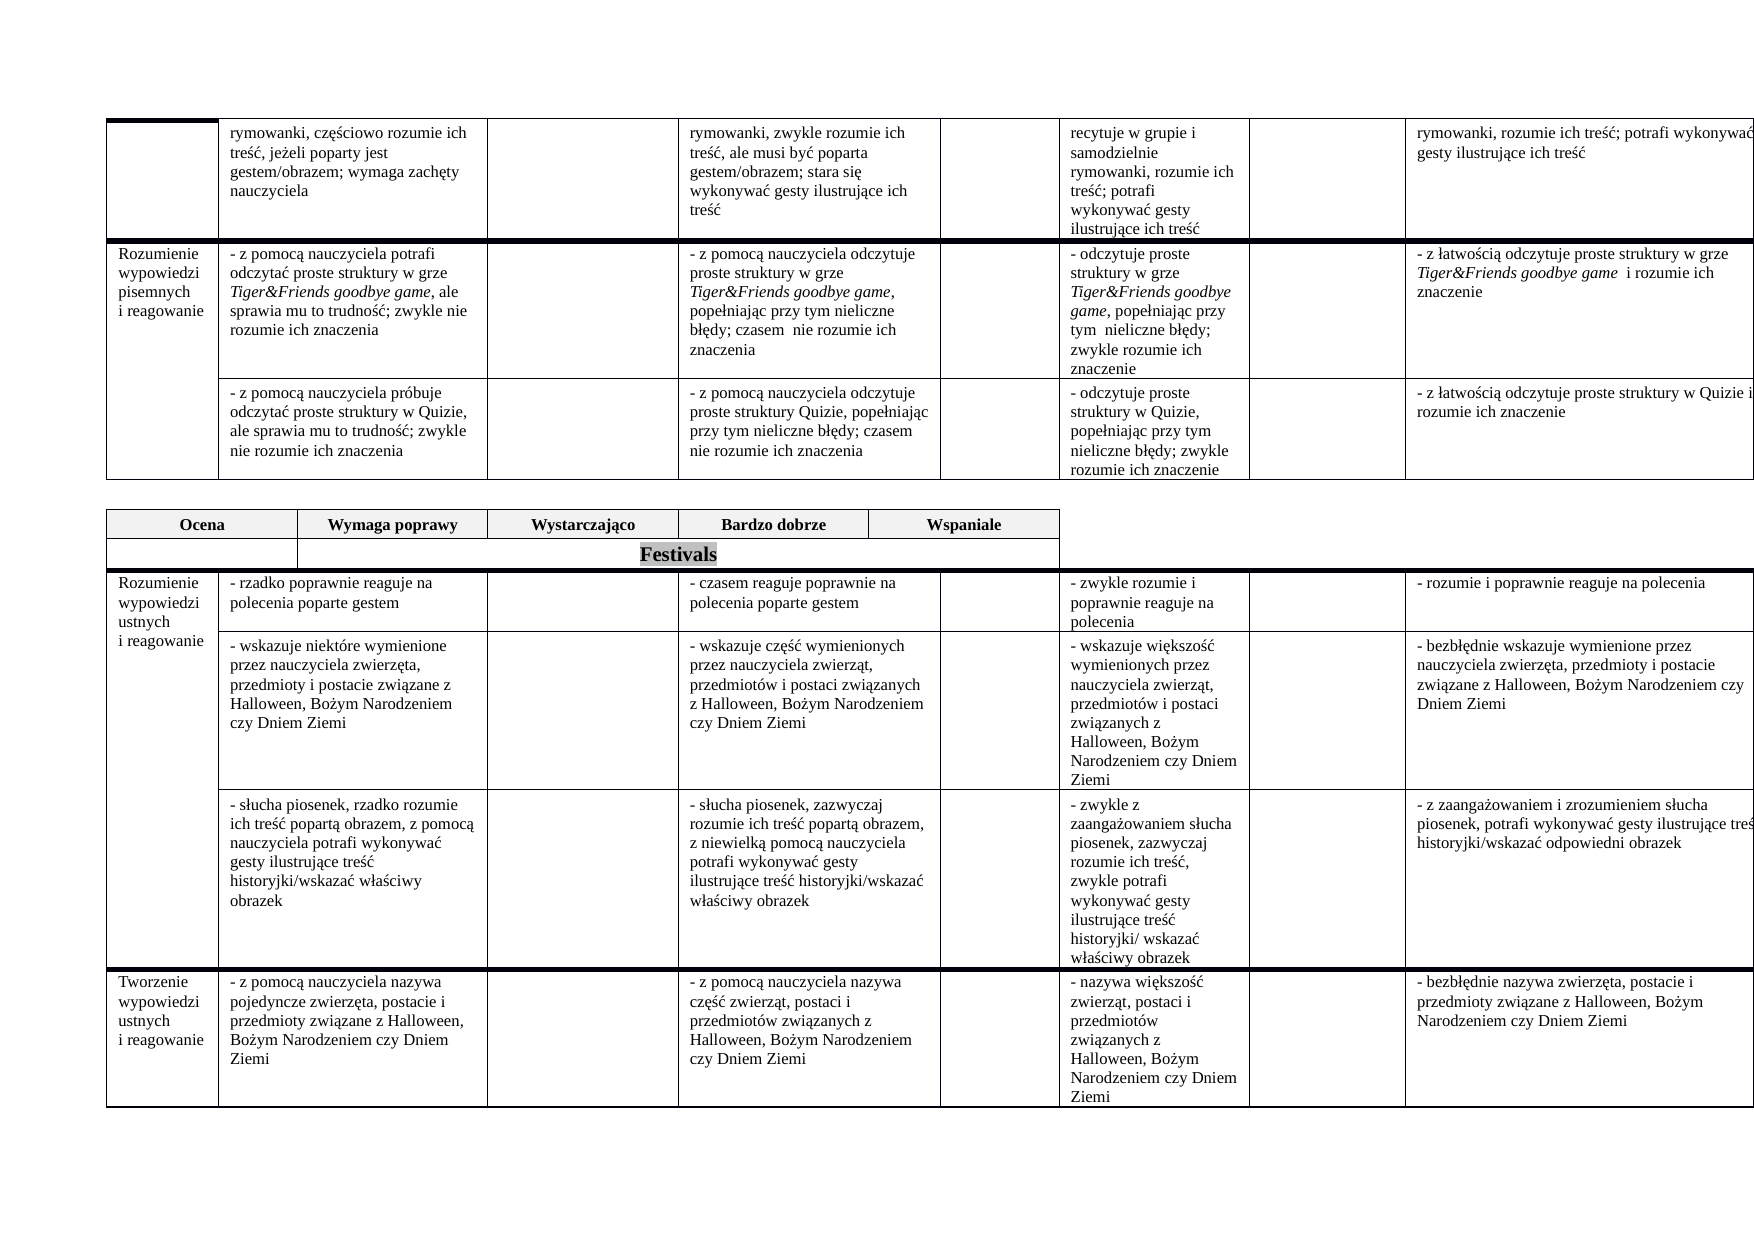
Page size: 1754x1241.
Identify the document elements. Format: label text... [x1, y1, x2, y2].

table_cell [488, 972, 678, 1106]
table_cell - słucha piosenek, zazwyczaj rozumie ich treść popartą obrazem, z niewielką pomocą nauczyciela potrafi wykonywać gesty ilustrujące treść historyjki/wskazać właściwy obrazek [679, 790, 940, 967]
table_cell - z zaangażowaniem i zrozumieniem słucha piosenek, potrafi wykonywać gesty ilustrujące treść historyjki/wskazać odpowiedni obrazek [1406, 790, 1753, 967]
table_cell rymowanki, rozumie ich treść; potrafi wykonywać gesty ilustrujące ich treść [1406, 119, 1753, 238]
table_header Wspaniale [869, 510, 1059, 538]
table_header Wystarczająco [488, 510, 678, 538]
table_cell [1060, 538, 1754, 568]
table_cell [1250, 632, 1405, 789]
table_cell [941, 119, 1059, 238]
table_cell [1250, 244, 1405, 378]
table_cell - z pomocą nauczyciela potrafi odczytać proste struktury w grze Tiger&Friends goodbye game, ale sprawia mu to trudność; zwykle nie rozumie ich znaczenia [219, 244, 487, 378]
table_cell - odczytuje proste struktury w grze Tiger&Friends goodbye game, popełniając przy tym nieliczne błędy; zwykle rozumie ich znaczenie [1060, 244, 1249, 378]
table_cell - z pomocą nauczyciela próbuje odczytać proste struktury w Quizie, ale sprawia mu to trudność; zwykle nie rozumie ich znaczenia [219, 379, 487, 479]
table_cell - nazywa większość zwierząt, postaci i przedmiotów związanych z Halloween, Bożym Narodzeniem czy Dniem Ziemi [1060, 972, 1249, 1106]
table_cell [1250, 972, 1405, 1106]
table_cell [488, 573, 678, 631]
table_cell - zwykle rozumie i poprawnie reaguje na polecenia [1060, 573, 1249, 631]
table_cell - wskazuje większość wymienionych przez nauczyciela zwierząt, przedmiotów i postaci związanych z Halloween, Bożym Narodzeniem czy Dniem Ziemi [1060, 632, 1249, 789]
table_cell - bezbłędnie wskazuje wymienione przez nauczyciela zwierzęta, przedmioty i postacie związane z Halloween, Bożym Narodzeniem czy Dniem Ziemi [1406, 632, 1753, 789]
table_cell - bezbłędnie nazywa zwierzęta, postacie i przedmioty związane z Halloween, Bożym Narodzeniem czy Dniem Ziemi [1406, 972, 1753, 1106]
table_cell [941, 972, 1059, 1106]
table_cell - z pomocą nauczyciela nazywa część zwierząt, postaci i przedmiotów związanych z Halloween, Bożym Narodzeniem czy Dniem Ziemi [679, 972, 940, 1106]
table_cell [941, 379, 1059, 479]
table_header [1060, 509, 1754, 538]
table_cell [941, 244, 1059, 378]
table_cell - odczytuje proste struktury w Quizie, popełniając przy tym nieliczne błędy; zwykle rozumie ich znaczenie [1060, 379, 1249, 479]
table_cell [107, 123, 218, 238]
table_cell [488, 244, 678, 378]
table_cell [941, 573, 1059, 631]
table_cell [488, 790, 678, 967]
table_cell [1250, 379, 1405, 479]
table_cell - rozumie i poprawnie reaguje na polecenia [1406, 573, 1753, 631]
table_cell [488, 119, 678, 238]
table_cell recytuje w grupie i samodzielnie rymowanki, rozumie ich treść; potrafi wykonywać gesty ilustrujące ich treść [1060, 119, 1249, 238]
table_cell Tworzenie wypowiedzi ustnych i reagowanie [107, 972, 218, 1106]
table_cell rymowanki, częściowo rozumie ich treść, jeżeli poparty jest gestem/obrazem; wymaga zachęty nauczyciela [219, 119, 487, 238]
table_cell [488, 379, 678, 479]
table_cell [1250, 573, 1405, 631]
table_cell - z łatwością odczytuje proste struktury w grze Tiger&Friends goodbye game i rozumie ich znaczenie [1406, 244, 1753, 378]
table_cell - wskazuje część wymienionych przez nauczyciela zwierząt, przedmiotów i postaci związanych z Halloween, Bożym Narodzeniem czy Dniem Ziemi [679, 632, 940, 789]
table_cell - z pomocą nauczyciela nazywa pojedyncze zwierzęta, postacie i przedmioty związane z Halloween, Bożym Narodzeniem czy Dniem Ziemi [219, 972, 487, 1106]
table_cell - czasem reaguje poprawnie na polecenia poparte gestem [679, 573, 940, 631]
table_cell - z łatwością odczytuje proste struktury w Quizie i rozumie ich znaczenie [1406, 379, 1753, 479]
table_cell [1250, 119, 1405, 238]
table_cell - z pomocą nauczyciela odczytuje proste struktury Quizie, popełniając przy tym nieliczne błędy; czasem nie rozumie ich znaczenia [679, 379, 940, 479]
table_cell [1250, 790, 1405, 967]
table_cell Rozumienie wypowiedzi ustnych i reagowanie [107, 573, 218, 967]
table_cell Festivals [298, 539, 1059, 568]
table_header Wymaga poprawy [298, 510, 487, 538]
table_cell [941, 632, 1059, 789]
table_cell [488, 632, 678, 789]
table_cell [941, 790, 1059, 967]
table_cell - rzadko poprawnie reaguje na polecenia poparte gestem [219, 573, 487, 631]
table_cell - wskazuje niektóre wymienione przez nauczyciela zwierzęta, przedmioty i postacie związane z Halloween, Bożym Narodzeniem czy Dniem Ziemi [219, 632, 487, 789]
table_cell - z pomocą nauczyciela odczytuje proste struktury w grze Tiger&Friends goodbye game, popełniając przy tym nieliczne błędy; czasem nie rozumie ich znaczenia [679, 244, 940, 378]
table_header Bardzo dobrze [679, 510, 868, 538]
table_cell - słucha piosenek, rzadko rozumie ich treść popartą obrazem, z pomocą nauczyciela potrafi wykonywać gesty ilustrujące treść historyjki/wskazać właściwy obrazek [219, 790, 487, 967]
table_cell rymowanki, zwykle rozumie ich treść, ale musi być poparta gestem/obrazem; stara się wykonywać gesty ilustrujące ich treść [679, 119, 940, 238]
table_cell [107, 539, 297, 568]
table_cell Rozumienie wypowiedzi pisemnych i reagowanie [107, 244, 218, 479]
table_cell - zwykle z zaangażowaniem słucha piosenek, zazwyczaj rozumie ich treść, zwykle potrafi wykonywać gesty ilustrujące treść historyjki/ wskazać właściwy obrazek [1060, 790, 1249, 967]
table_header Ocena [107, 510, 297, 538]
